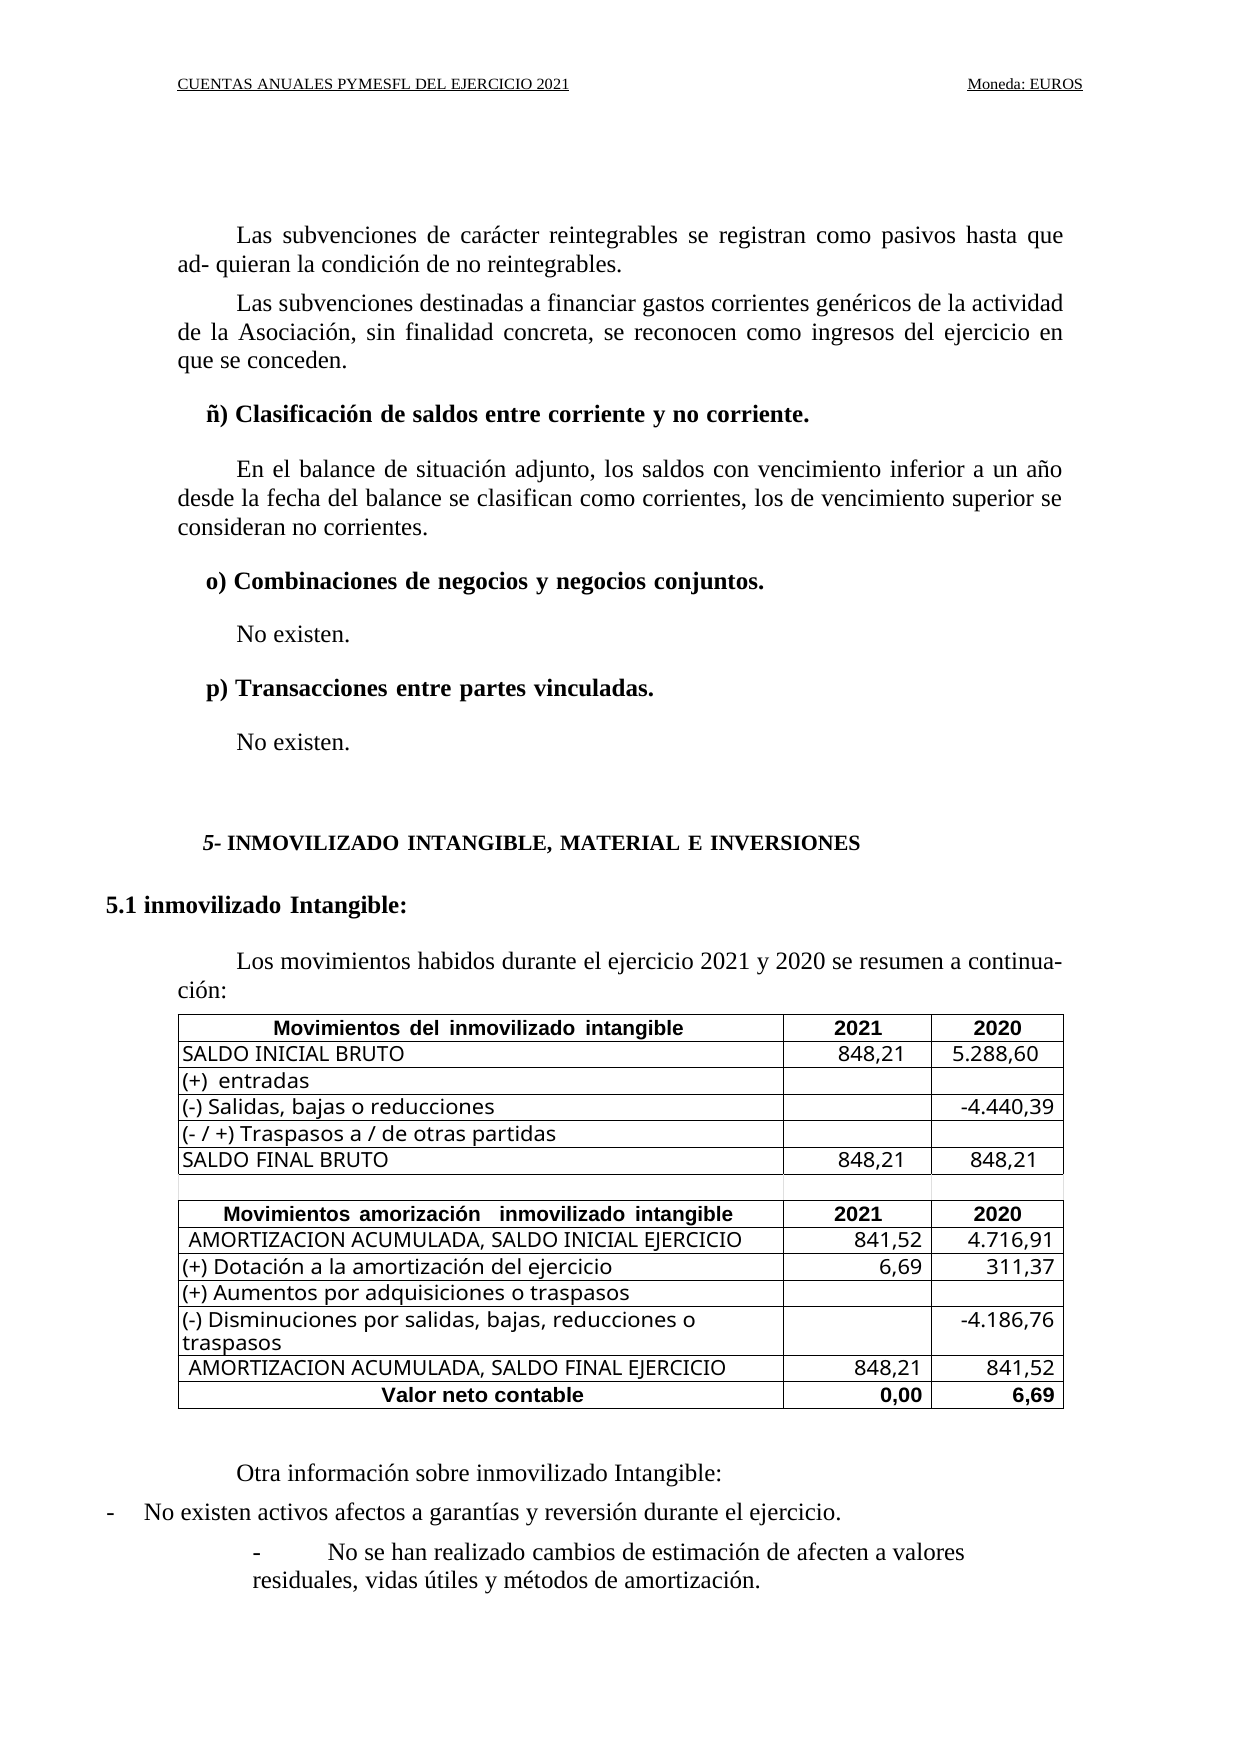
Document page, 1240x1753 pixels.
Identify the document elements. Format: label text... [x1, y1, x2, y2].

list No se han realizado cambios de estimación de afecten a valores residuales, vidas útiles y métodos de amortización. [252, 1537, 1064, 1594]
table_cell [784, 1307, 931, 1354]
text Los movimientos habidos durante el ejercicio 2021 y 2020 se resumen a continua- [236, 946, 1104, 975]
table_cell SALDO INICIAL BRUTO [179, 1042, 783, 1067]
table_cell [932, 1281, 1063, 1306]
table_cell [179, 1175, 783, 1200]
table_cell 848,21 [784, 1148, 931, 1173]
table_cell [784, 1175, 931, 1200]
table_header Movimientos del inmovilizado intangible [179, 1015, 783, 1041]
table_cell [784, 1068, 931, 1094]
text ción: [177, 975, 1104, 1003]
table_cell 841,52 [784, 1228, 931, 1253]
table_cell Movimientos amorización inmovilizado intangible [179, 1201, 783, 1227]
table_cell 841,52 [932, 1356, 1063, 1381]
text Las subvenciones destinadas a financiar gastos corrientes genéricos de la actividad de la Asociación, sin finalidad concreta, se reconocen como ingresos del ejercicio en que se conceden. [177, 288, 1064, 374]
table_cell 2020 [932, 1201, 1063, 1227]
table_cell 2021 [784, 1201, 931, 1227]
table_cell 6,69 [932, 1382, 1063, 1408]
list No existen activos afectos a garantías y reversión durante el ejercicio. [106, 1497, 1104, 1526]
list Transacciones entre partes vinculadas. [206, 673, 1104, 701]
text No existen. [236, 727, 1104, 756]
table_cell 4.716,91 [932, 1228, 1063, 1253]
table_cell [932, 1175, 1063, 1200]
list Combinaciones de negocios y negocios conjuntos. [206, 566, 1104, 594]
table_header 2020 [932, 1015, 1063, 1041]
table_cell SALDO FINAL BRUTO [179, 1148, 783, 1173]
table_cell (-) Salidas, bajas o reducciones [179, 1095, 783, 1120]
table_cell 848,21 [932, 1148, 1063, 1173]
table_cell AMORTIZACION ACUMULADA, SALDO FINAL EJERCICIO [179, 1356, 783, 1381]
table_cell [932, 1121, 1063, 1147]
text No existen. [236, 619, 1104, 648]
table_cell -4.186,76 [932, 1307, 1063, 1354]
table_cell -4.440,39 [932, 1095, 1063, 1120]
subtitle ñ) Clasificación de saldos entre corriente y no corriente. [206, 399, 1104, 428]
table_cell [784, 1095, 931, 1120]
text En el balance de situación adjunto, los saldos con vencimiento inferior a un año desde la fecha del balance se clasifican como corrientes, los de vencimiento superior se consideran no corrientes. [177, 454, 1064, 541]
list INMOVILIZADO INTANGIBLE, MATERIAL E INVERSIONES [203, 829, 1104, 856]
list inmovilizado Intangible: [106, 890, 1104, 919]
table_cell (+) Aumentos por adquisiciones o traspasos [179, 1281, 783, 1306]
table_cell AMORTIZACION ACUMULADA, SALDO INICIAL EJERCICIO [179, 1228, 783, 1253]
table_cell [784, 1281, 931, 1306]
table_cell 6,69 [784, 1254, 931, 1280]
table_cell 311,37 [932, 1254, 1063, 1280]
table_cell 0,00 [784, 1382, 931, 1408]
table_cell 848,21 [784, 1356, 931, 1381]
table_cell Valor neto contable [179, 1382, 783, 1408]
table_cell (+) entradas [179, 1068, 783, 1094]
table_cell 848,21 [784, 1042, 931, 1067]
table_cell 5.288,60 [932, 1042, 1063, 1067]
table_header 2021 [784, 1015, 931, 1041]
table_cell (-) Disminuciones por salidas, bajas, reducciones o traspasos [179, 1307, 783, 1354]
table_cell [784, 1121, 931, 1147]
text Otra información sobre inmovilizado Intangible: [236, 1458, 1104, 1487]
table_cell (- / +) Traspasos a / de otras partidas [179, 1121, 783, 1147]
text Las subvenciones de carácter reintegrables se registran como pasivos hasta que ad- quieran la condición de no reintegrables. [177, 220, 1063, 278]
table_cell [932, 1068, 1063, 1094]
table_cell (+) Dotación a la amortización del ejercicio [179, 1254, 783, 1280]
